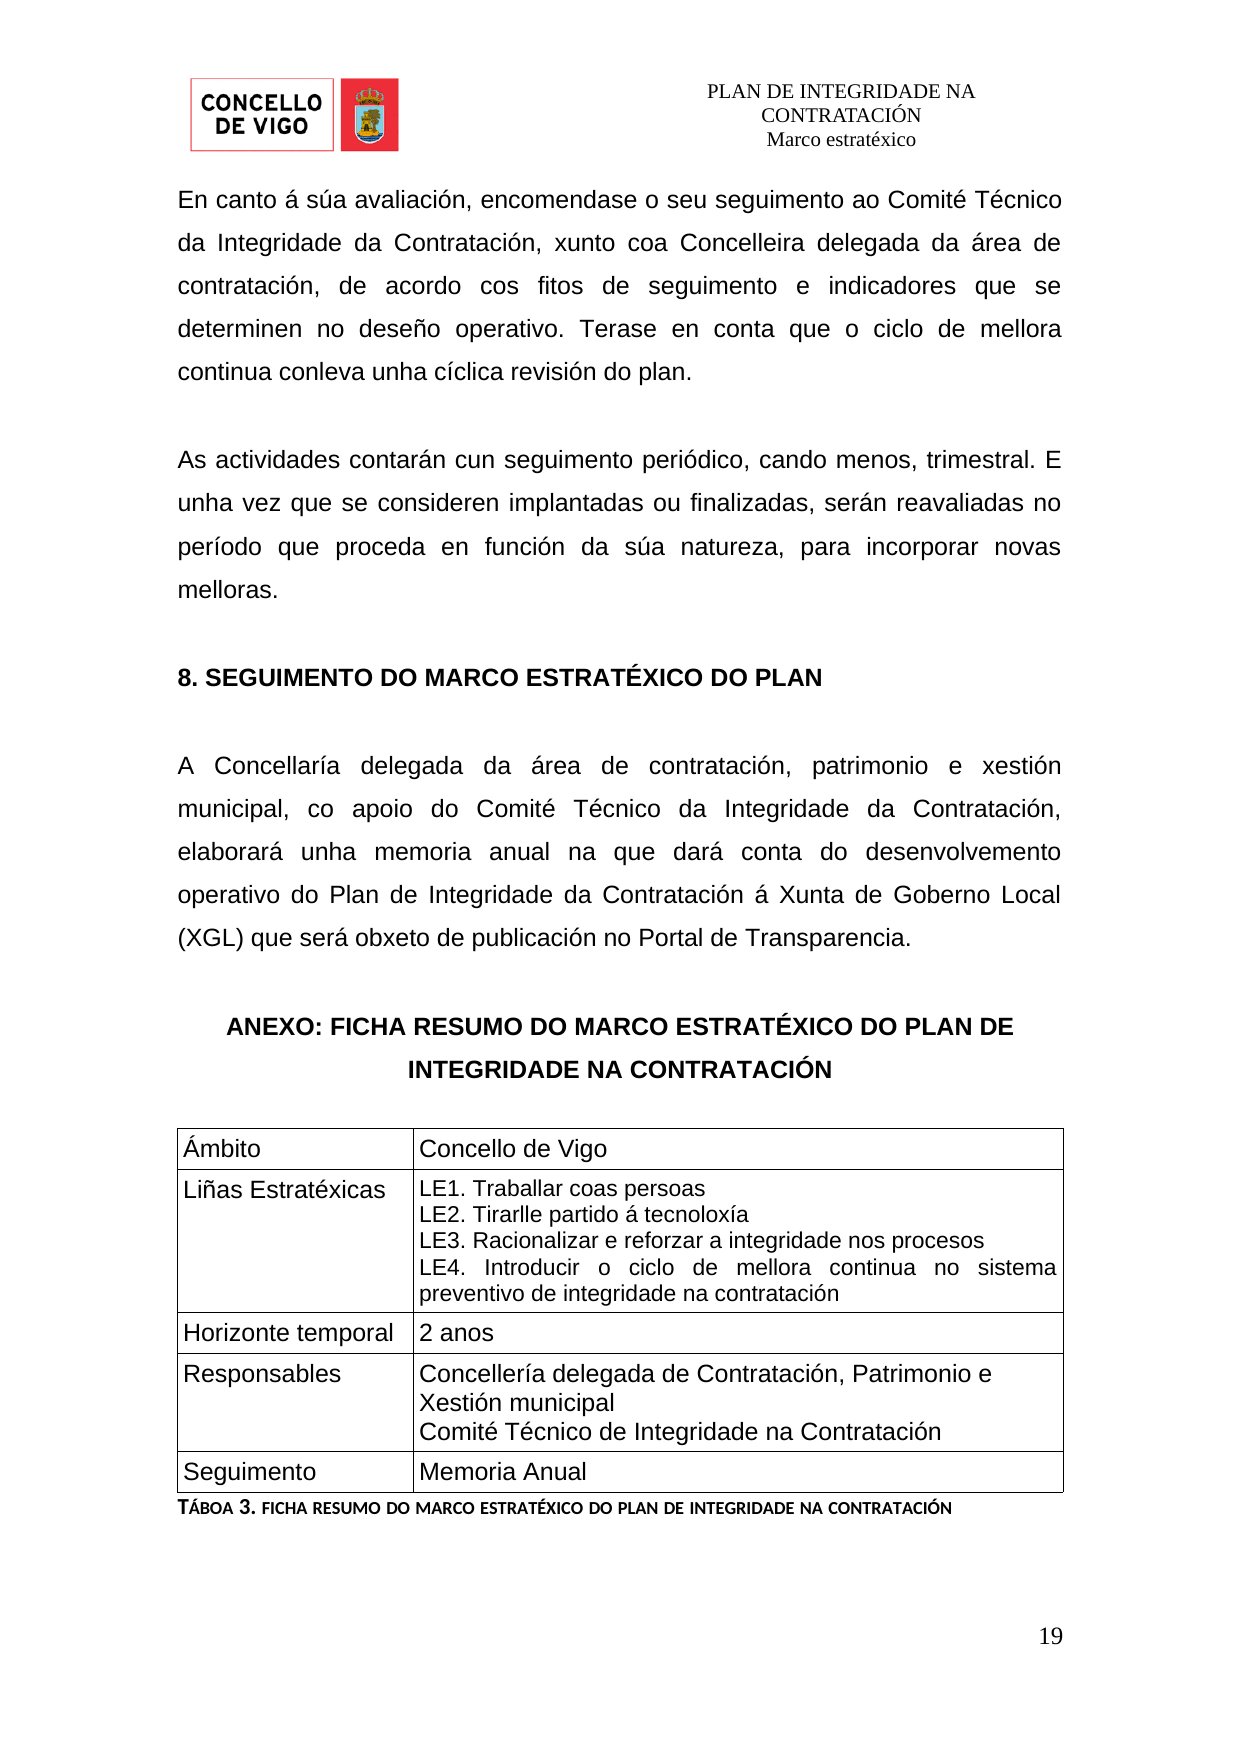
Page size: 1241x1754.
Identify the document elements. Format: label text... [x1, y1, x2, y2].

subtitle 8. SEGUIMENTO DO MARCO ESTRATÉXICO DO PLAN [177, 663, 1063, 691]
table_cell Horizonte temporal [178, 1313, 413, 1353]
text Táboa 3. ficha resumo do marco estratéxico do plan de integridade na contratación [177, 1493, 1063, 1520]
picture [188, 75, 400, 156]
table_header Concello de Vigo [414, 1129, 1063, 1168]
text As actividades contarán cun seguimento periódico, cando menos, trimestral. E unha vez que se consideren implantadas ou finalizadas, serán reavaliadas no período que proceda en función da súa natureza, para incorporar novas melloras. [177, 445, 1063, 603]
text En canto á súa avaliación, encomendase o seu seguimento ao Comité Técnico da Integridade da Contratación, xunto coa Concelleira delegada da área de contratación, de acordo cos fitos de seguimento e indicadores que se determinen no deseño operativo. Terase en conta que o ciclo de mellora continua conleva unha cíclica revisión do plan. [177, 184, 1063, 386]
table_cell Liñas Estratéxicas [178, 1170, 413, 1312]
table_cell Memoria Anual [414, 1452, 1063, 1492]
table_cell LE1. Traballar coas persoas LE2. Tirarlle partido á tecnoloxía LE3. Racionalizar e reforzar a integridade nos procesos LE4. Introducir o ciclo de mellora continua no sistema preventivo de integridade na contratación [414, 1170, 1063, 1312]
table_cell 2 anos [414, 1313, 1063, 1353]
text ANEXO: FICHA RESUMO DO MARCO ESTRATÉXICO DO PLAN DE INTEGRIDADE NA CONTRATACIÓN [177, 1011, 1063, 1083]
table_cell Responsables [178, 1354, 413, 1451]
table_header Ámbito [178, 1129, 413, 1168]
text A Concellaría delegada da área de contratación, patrimonio e xestión municipal, co apoio do Comité Técnico da Integridade da Contratación, elaborará unha memoria anual na que dará conta do desenvolvemento operativo do Plan de Integridade da Contratación á Xunta de Goberno Local (XGL) que será obxeto de publicación no Portal de Transparencia. [177, 751, 1063, 952]
table_cell Concellería delegada de Contratación, Patrimonio e Xestión municipal Comité Técnico de Integridade na Contratación [414, 1354, 1063, 1451]
table_cell Seguimento [178, 1452, 413, 1492]
